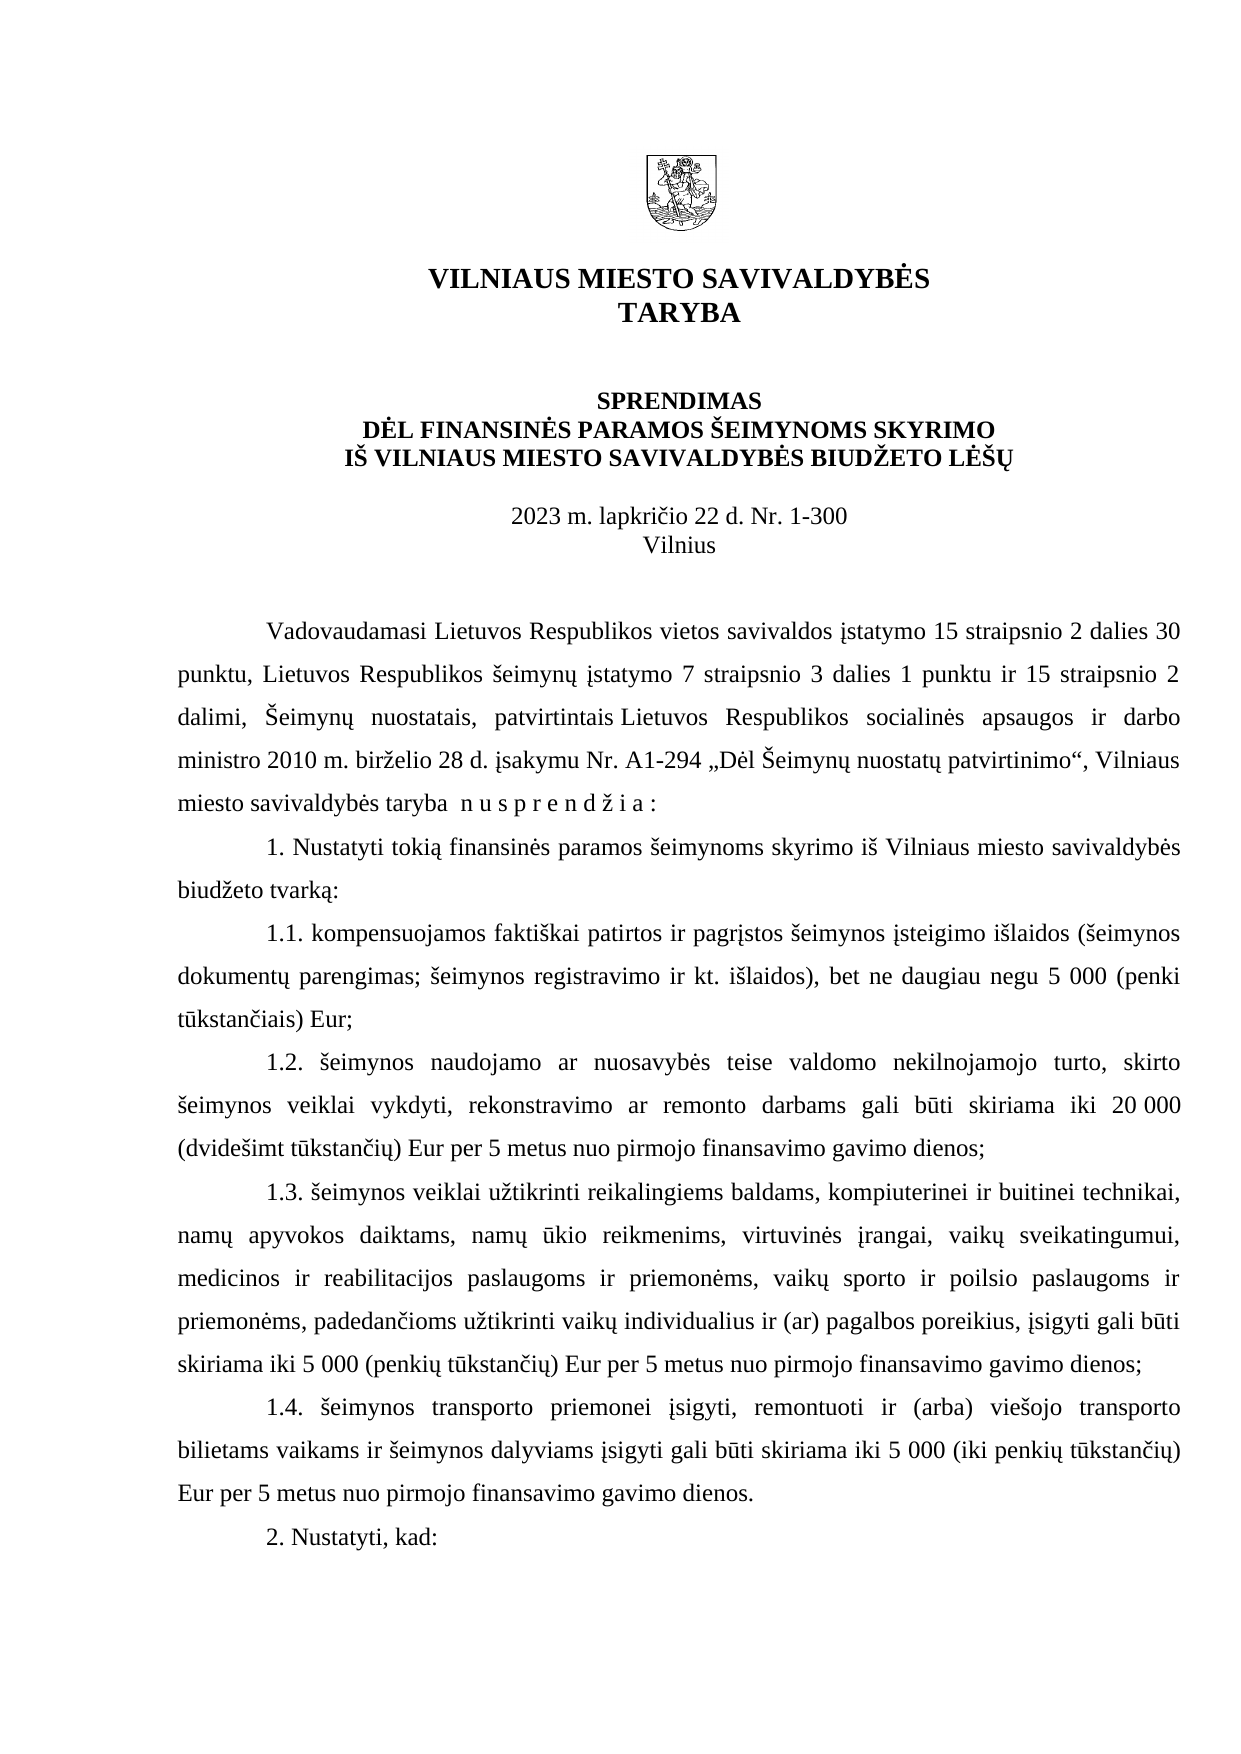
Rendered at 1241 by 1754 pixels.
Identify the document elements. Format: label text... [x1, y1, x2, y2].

text SPRENDIMAS [177, 386, 1181, 415]
text 1.3. šeimynos veiklai užtikrinti reikalingiems baldams, kompiuterinei ir buitinei technikai, namų apyvokos daiktams, namų ūkio reikmenims, virtuvinės įrangai, vaikų sveikatingumui, medicinos ir reabilitacijos paslaugoms ir priemonėms, vaikų sporto ir poilsio paslaugoms ir priemonėms, padedančioms užtikrinti vaikų individualius ir (ar) pagalbos poreikius, įsigyti gali būti skiriama iki 5 000 (penkių tūkstančių) Eur per 5 metus nuo pirmojo finansavimo gavimo dienos; [177, 1177, 1181, 1378]
text 1.1. kompensuojamos faktiškai patirtos ir pagrįstos šeimynos įsteigimo išlaidos (šeimynos dokumentų parengimas; šeimynos registravimo ir kt. išlaidos), bet ne daugiau negu 5 000 (penki tūkstančiais) Eur; [177, 918, 1181, 1033]
text 1. Nustatyti tokią finansinės paramos šeimynoms skyrimo iš Vilniaus miesto savivaldybės biudžeto tvarką: [177, 832, 1181, 903]
text Vadovaudamasi Lietuvos Respublikos vietos savivaldos įstatymo 15 straipsnio 2 dalies 30 punktu, Lietuvos Respublikos šeimynų įstatymo 7 straipsnio 3 dalies 1 punktu ir 15 straipsnio 2 dalimi, Šeimynų nuostatais, patvirtintais Lietuvos Respublikos socialinės apsaugos ir darbo ministro 2010 m. birželio 28 d. įsakymu Nr. A1-294 „Dėl Šeimynų nuostatų patvirtinimo“, Vilniaus miesto savivaldybės taryba nusprendžia: [177, 616, 1181, 817]
text 2023 m. lapkričio 22 d. Nr. 1-300 [177, 501, 1181, 530]
text DĖL FINANSINĖS PARAMOS ŠEIMYNOMS SKYRIMO IŠ VILNIAUS MIESTO SAVIVALDYBĖS BIUDŽETO LĖŠŲ [177, 415, 1181, 472]
text Vilnius [177, 530, 1181, 558]
text TARYBA [177, 295, 1181, 328]
text 1.2. šeimynos naudojamo ar nuosavybės teise valdomo nekilnojamojo turto, skirto šeimynos veiklai vykdyti, rekonstravimo ar remonto darbams gali būti skiriama iki 20 000 (dvidešimt tūkstančių) Eur per 5 metus nuo pirmojo finansavimo gavimo dienos; [177, 1047, 1181, 1162]
text VILNIAUS MIESTO SAVIVALDYBĖS [177, 261, 1181, 295]
text 2. Nustatyti, kad: [177, 1522, 1181, 1550]
text 1.4. šeimynos transporto priemonei įsigyti, remontuoti ir (arba) viešojo transporto bilietams vaikams ir šeimynos dalyviams įsigyti gali būti skiriama iki 5 000 (iki penkių tūkstančių) Eur per 5 metus nuo pirmojo finansavimo gavimo dienos. [177, 1392, 1181, 1507]
